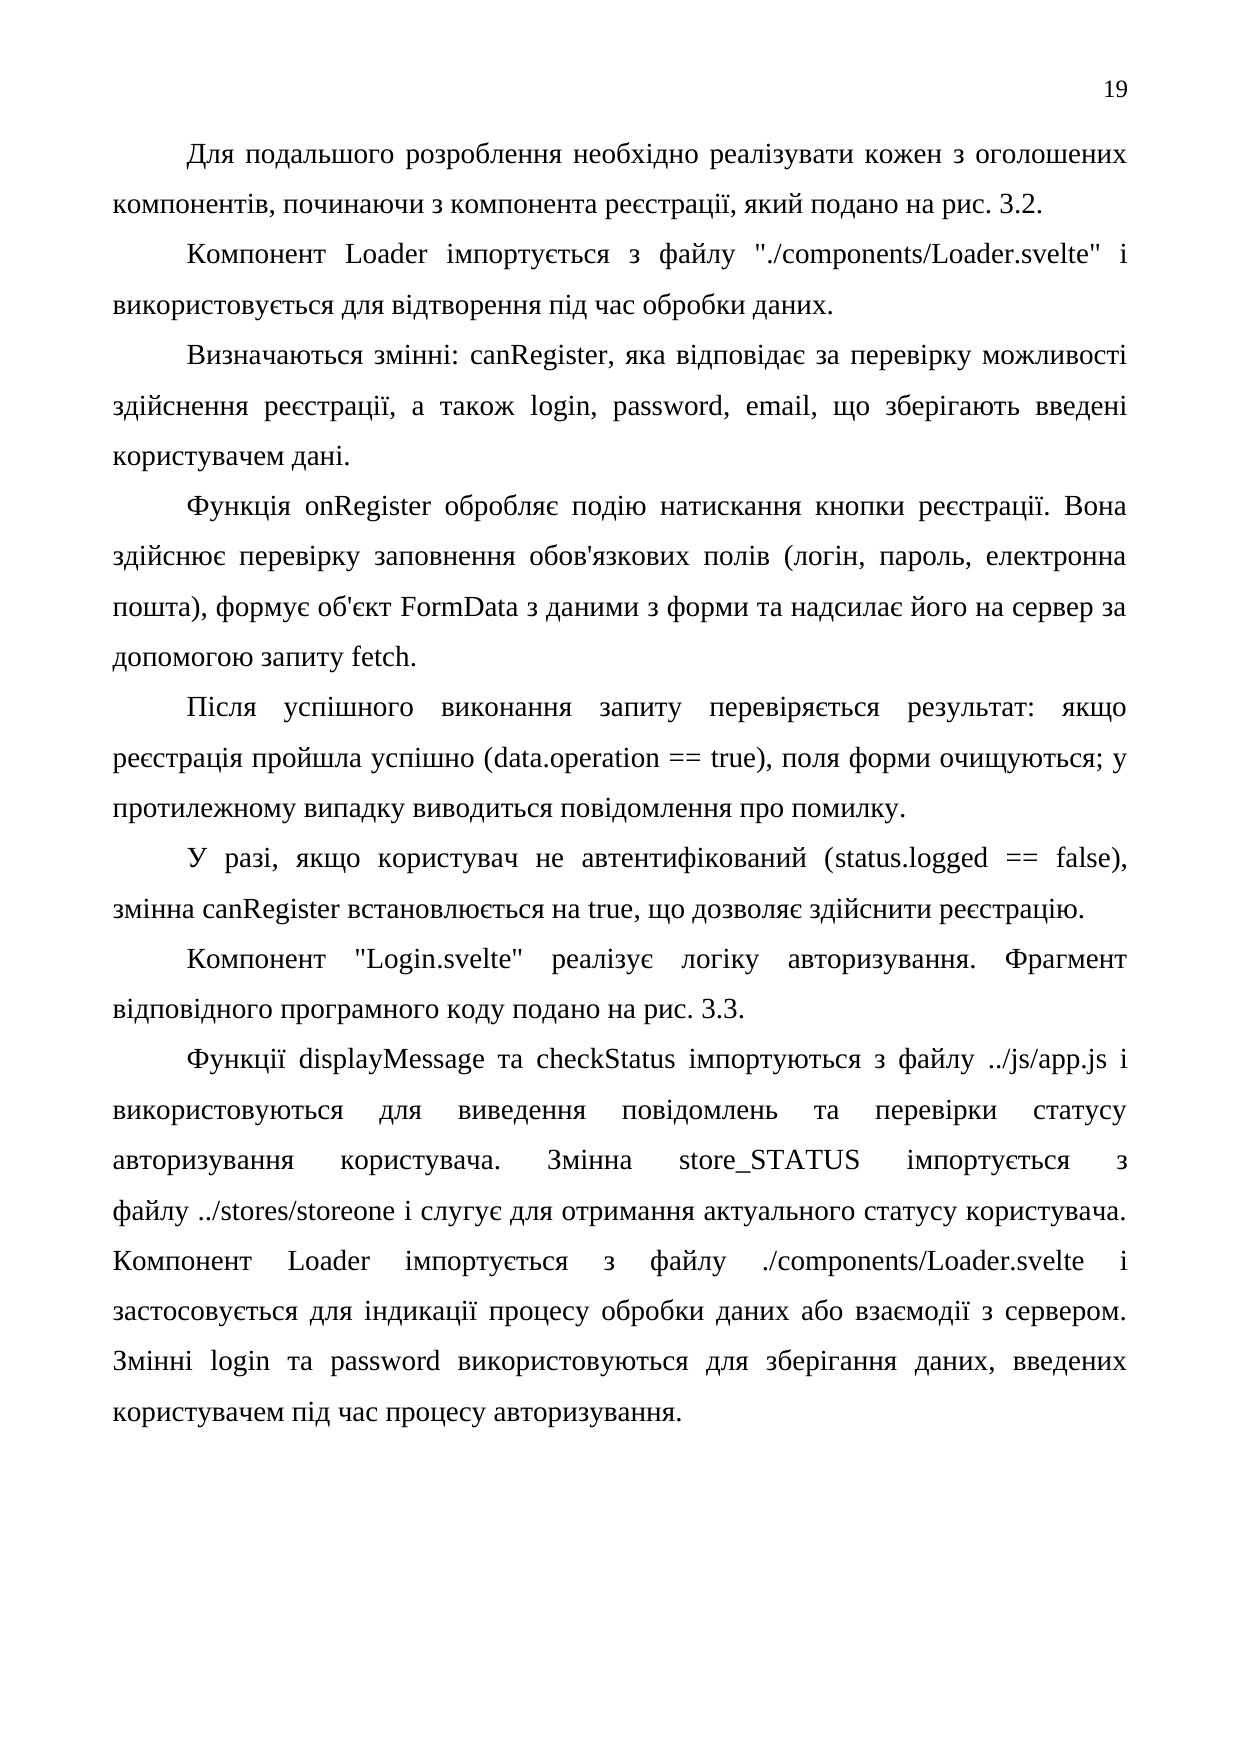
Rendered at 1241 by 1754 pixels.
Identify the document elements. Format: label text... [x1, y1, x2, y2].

text Компонент Loader імпортується з файлу "./components/Loader.svelte" і використовується для відтворення під час обробки даних. [112, 237, 1128, 321]
text Функція onRegister обробляє подію натискання кнопки реєстрації. Вона здійснює перевірку заповнення обов'язкових полів (логін, пароль, електронна пошта), формує об'єкт FormData з даними з форми та надсилає його на сервер за допомогою запиту fetch. [112, 488, 1128, 673]
text Компонент "Login.svelte" реалізує логіку авторизування. Фрагмент відповідного програмного коду подано на рис. 3.3. [112, 941, 1128, 1025]
text Визначаються змінні: canRegister, яка відповідає за перевірку можливості здійснення реєстрації, а також login, password, email, що зберігають введені користувачем дані. [112, 337, 1128, 471]
text Для подальшого розроблення необхідно реалізувати кожен з оголошених компонентів, починаючи з компонента реєстрації, який подано на рис. 3.2. [112, 136, 1128, 220]
text Після успішного виконання запиту перевіряється результат: якщо реєстрація пройшла успішно (data.operation == true), поля форми очищуються; у протилежному випадку виводиться повідомлення про помилку. [112, 689, 1128, 824]
text Функції displayMessage та checkStatus імпортуються з файлу ../js/app.js і використовуються для виведення повідомлень та перевірки статусу авторизування користувача. Змінна store_STATUS імпортується з файлу ../stores/storeone і слугує для отримання актуального статусу користувача. Компонент Loader імпортується з файлу ./components/Loader.svelte і застосовується для індикації процесу обробки даних або взаємодії з сервером. Змінні login та password використовуються для зберігання даних, введених користувачем під час процесу авторизування. [112, 1042, 1128, 1427]
text У разі, якщо користувач не автентифікований (status.logged == false), змінна canRegister встановлюється на true, що дозволяє здійснити реєстрацію. [112, 840, 1128, 924]
